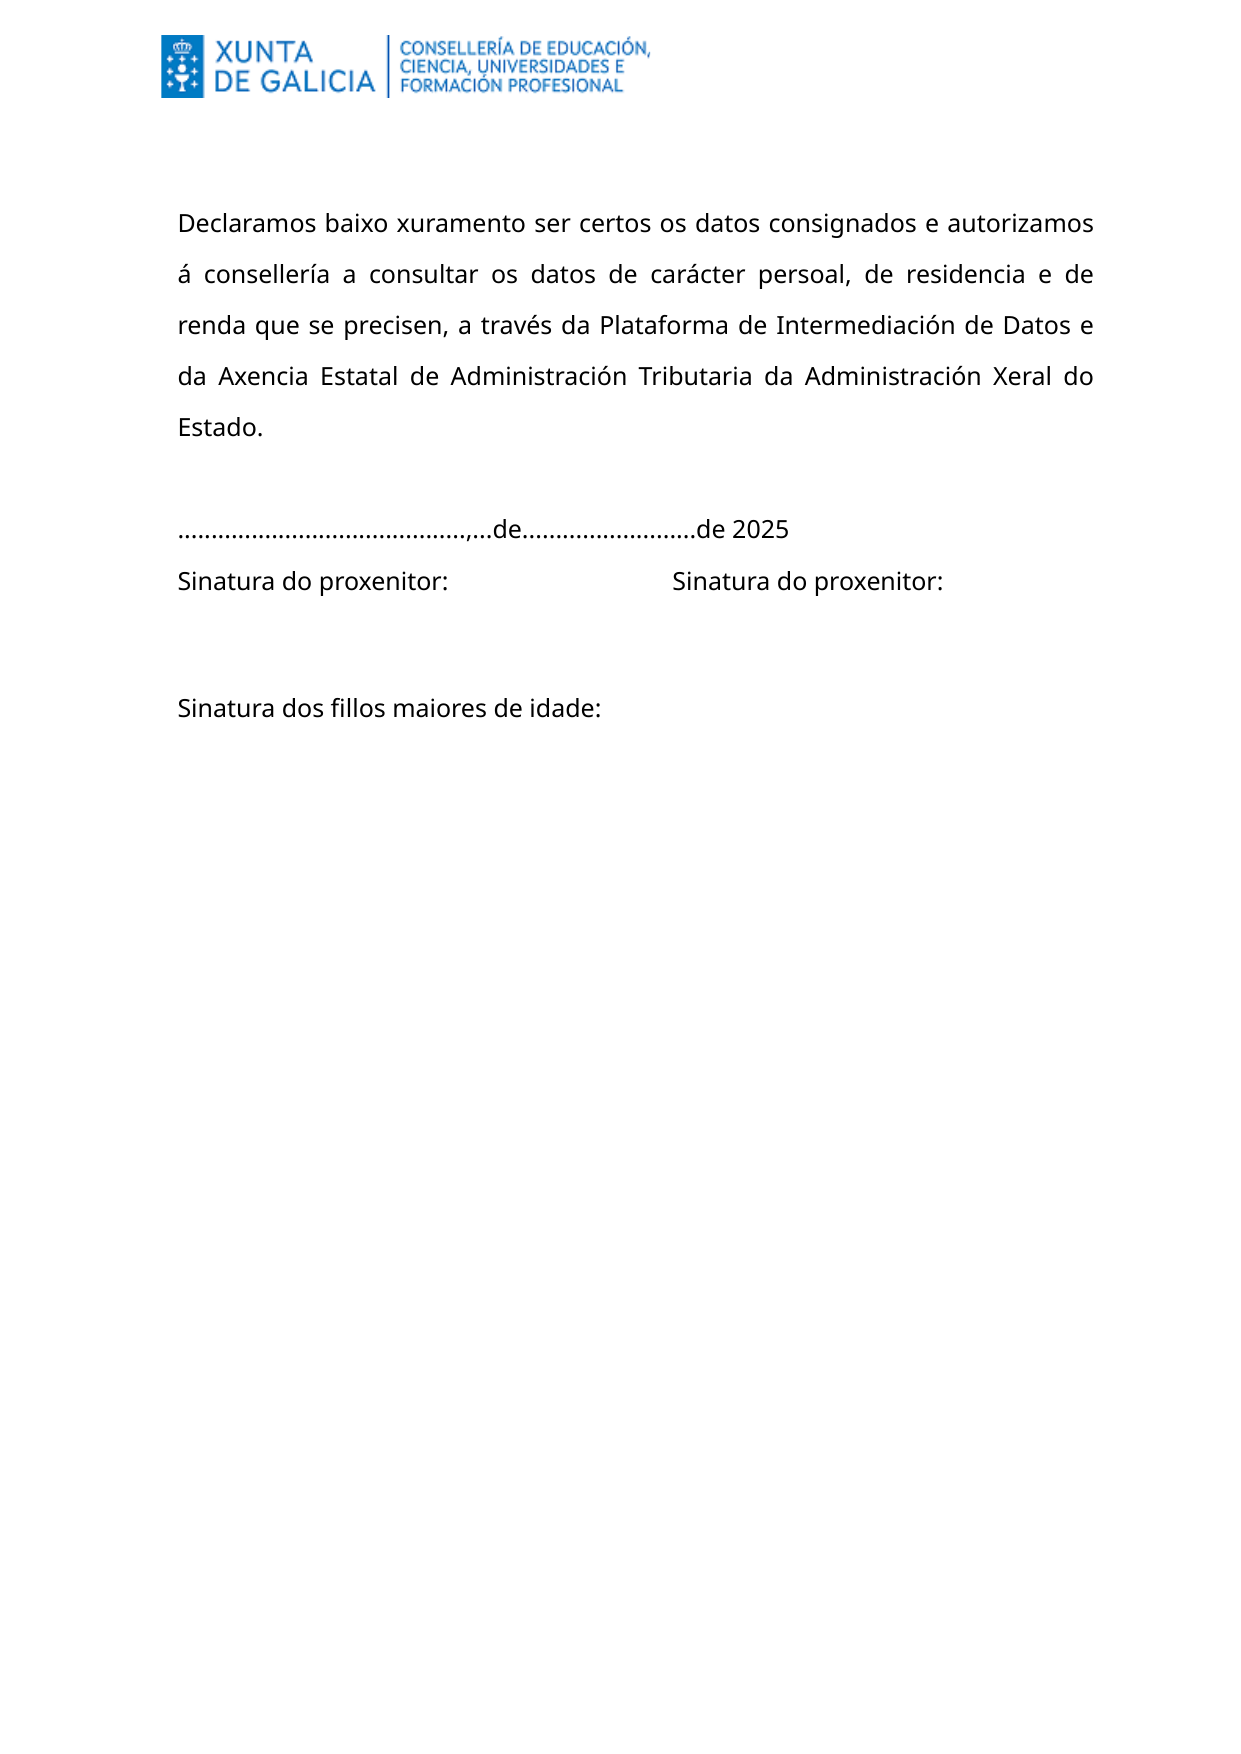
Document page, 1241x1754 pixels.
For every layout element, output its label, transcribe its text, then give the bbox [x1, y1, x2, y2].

text Declaramos baixo xuramento ser certos os datos consignados e autorizamos á consellería a consultar os datos de carácter persoal, de residencia e de renda que se precisen, a través da Plataforma de Intermediación de Datos e da Axencia Estatal de Administración Tributaria da Administración Xeral do Estado. [177, 206, 1096, 444]
text Sinatura do proxenitor: Sinatura do proxenitor: [177, 563, 1096, 597]
text Sinatura dos fillos maiores de idade: [177, 690, 1096, 724]
text ...........................................,...de..........................de 2025 [177, 512, 1096, 546]
picture [161, 35, 651, 98]
